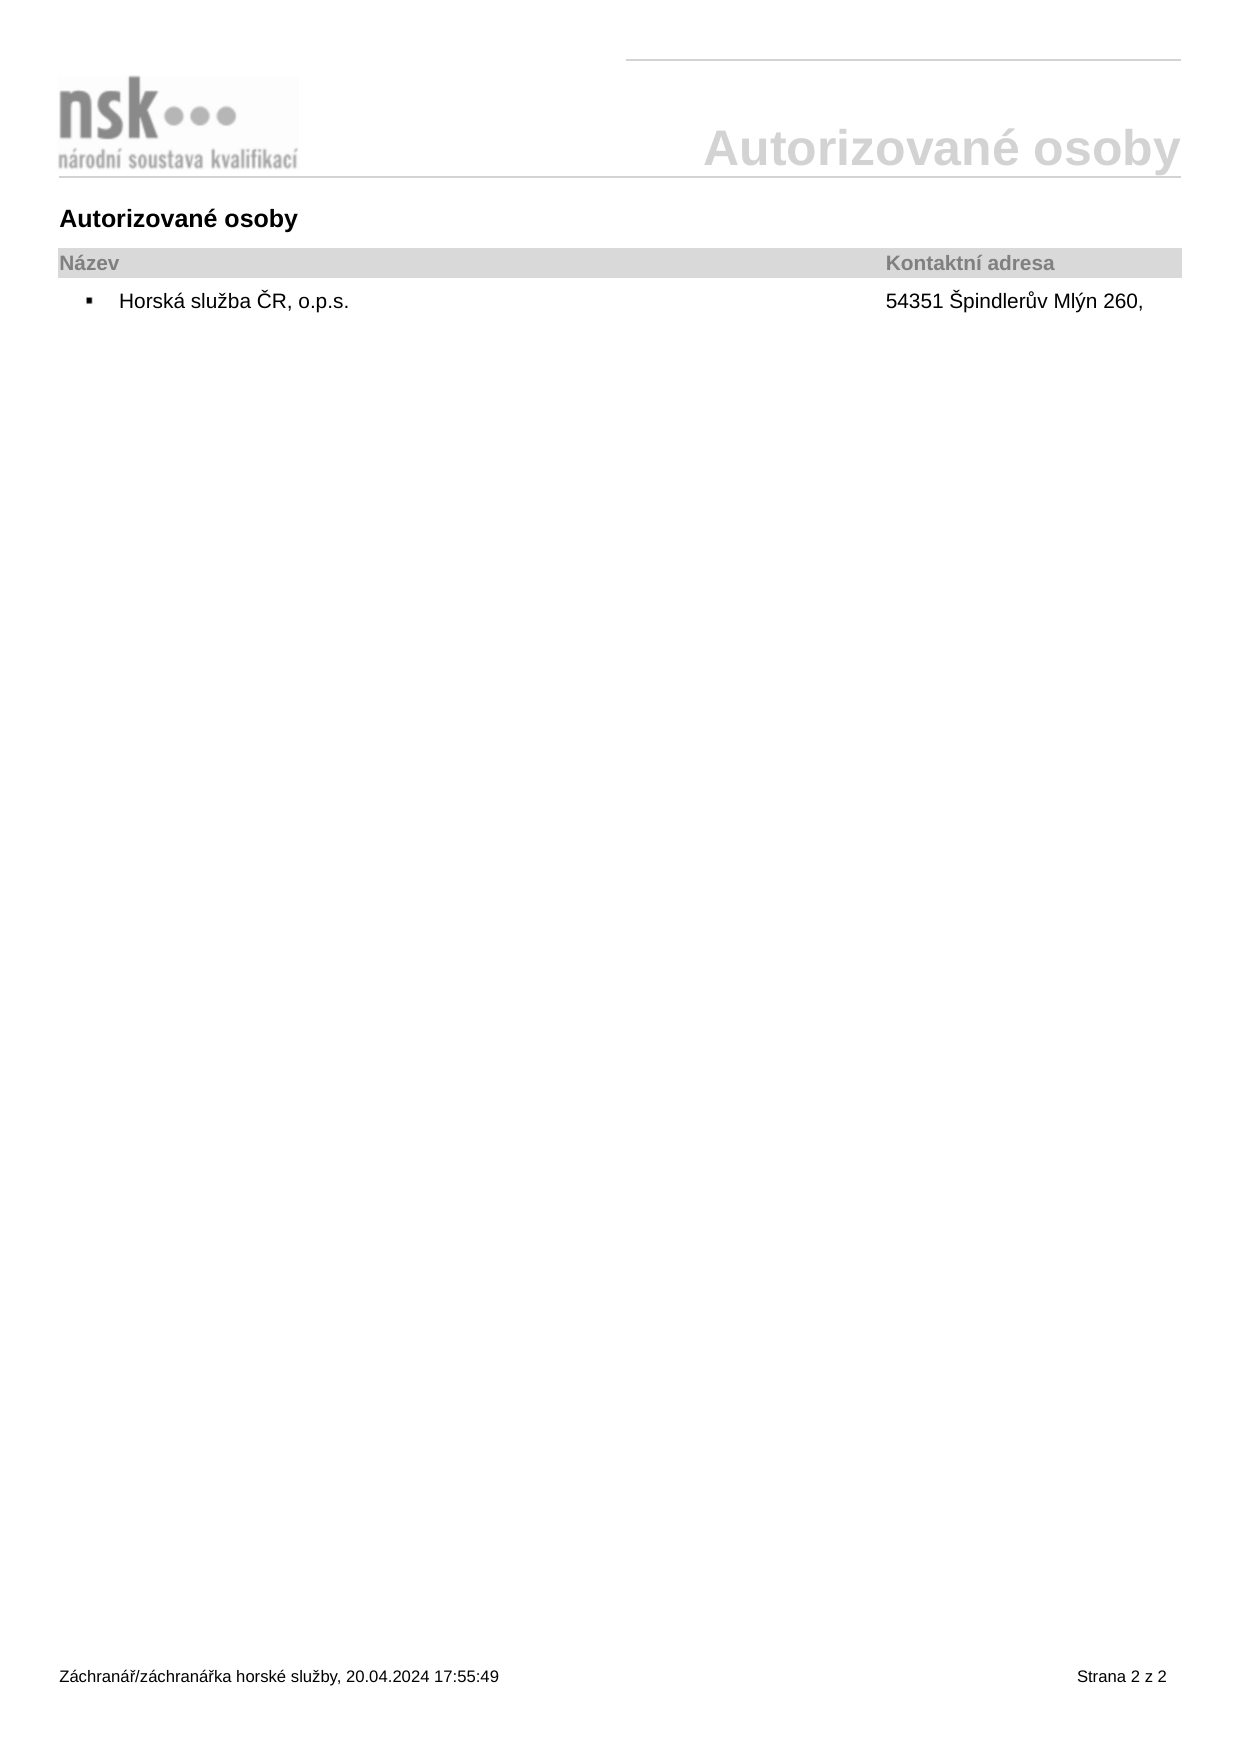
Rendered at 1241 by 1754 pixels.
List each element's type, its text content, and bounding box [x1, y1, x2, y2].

table_cell [481, 278, 617, 289]
table_cell [481, 614, 617, 914]
table_cell [1167, 1658, 1181, 1694]
table_cell [59, 178, 1181, 194]
table_cell [119, 314, 481, 614]
table_cell [618, 278, 626, 289]
table_cell [860, 314, 886, 614]
table_cell [119, 236, 481, 248]
table_cell [1167, 1214, 1181, 1436]
table_cell [886, 278, 1167, 289]
table_cell [860, 614, 886, 914]
table_cell [481, 194, 617, 200]
table_cell [59, 914, 119, 1214]
table_cell [1167, 236, 1181, 248]
table_cell [618, 314, 626, 614]
table_cell [626, 1214, 860, 1436]
table_cell [119, 1436, 481, 1658]
table_cell [481, 914, 617, 1214]
table_cell [1167, 914, 1181, 1214]
picture [57, 59, 619, 171]
table_cell [59, 171, 119, 176]
table_cell [1167, 614, 1181, 914]
table_cell [481, 1214, 617, 1436]
table_cell [119, 278, 481, 289]
table_cell [59, 1214, 119, 1436]
table_cell [860, 278, 886, 289]
table_cell [119, 171, 481, 176]
table_cell [618, 194, 626, 200]
table_cell [886, 1436, 1167, 1658]
table_cell [886, 914, 1167, 1214]
table_cell [119, 914, 481, 1214]
table_cell [886, 236, 1167, 248]
table_cell [860, 1436, 886, 1658]
table_cell Autorizované osoby [59, 200, 1181, 236]
table_cell [626, 314, 860, 614]
table_cell [481, 314, 617, 614]
table_cell [59, 236, 119, 248]
table_cell [618, 614, 626, 914]
table_cell [119, 194, 481, 200]
table_cell Autorizované osoby [626, 61, 1181, 176]
table_cell [860, 236, 886, 248]
table_cell [626, 278, 860, 289]
table_cell [626, 614, 860, 914]
table_cell [119, 614, 481, 914]
table_cell [860, 1214, 886, 1436]
table_cell [618, 1214, 626, 1436]
table_cell Strana 2 z 2 [860, 1658, 1167, 1694]
table_cell Záchranář/záchranářka horské služby, 20.04.2024 17:55:49 [59, 1658, 860, 1694]
table_cell [626, 194, 860, 200]
table_cell [59, 194, 119, 200]
table_cell [860, 194, 886, 200]
table_cell 54351 Špindlerův Mlýn 260, [886, 289, 1181, 314]
table_cell [618, 236, 626, 248]
table_cell Kontaktní adresa [886, 250, 1180, 277]
picture [59, 288, 119, 313]
table_cell [626, 236, 860, 248]
table_cell [481, 171, 617, 176]
table_cell [618, 170, 626, 176]
table_cell [860, 914, 886, 1214]
table_cell Horská služba ČR, o.p.s. [119, 289, 886, 314]
table_cell [59, 314, 119, 614]
table_cell Název [60, 250, 885, 277]
table_cell [886, 614, 1167, 914]
table_cell [481, 1436, 617, 1658]
table_cell [481, 236, 617, 248]
table_cell [626, 1436, 860, 1658]
table_cell [1167, 314, 1181, 614]
table_cell [619, 59, 626, 170]
table_cell [1167, 1436, 1181, 1658]
table_cell [886, 1214, 1167, 1436]
table_cell [59, 1436, 119, 1658]
table_cell [59, 614, 119, 914]
table_cell [886, 314, 1167, 614]
table_cell [886, 194, 1167, 200]
table_cell [618, 1436, 626, 1658]
table_cell [1167, 194, 1181, 200]
table_cell [119, 1214, 481, 1436]
table_cell [1167, 278, 1181, 289]
table_cell [618, 914, 626, 1214]
table_cell [626, 914, 860, 1214]
table_cell [59, 278, 119, 288]
